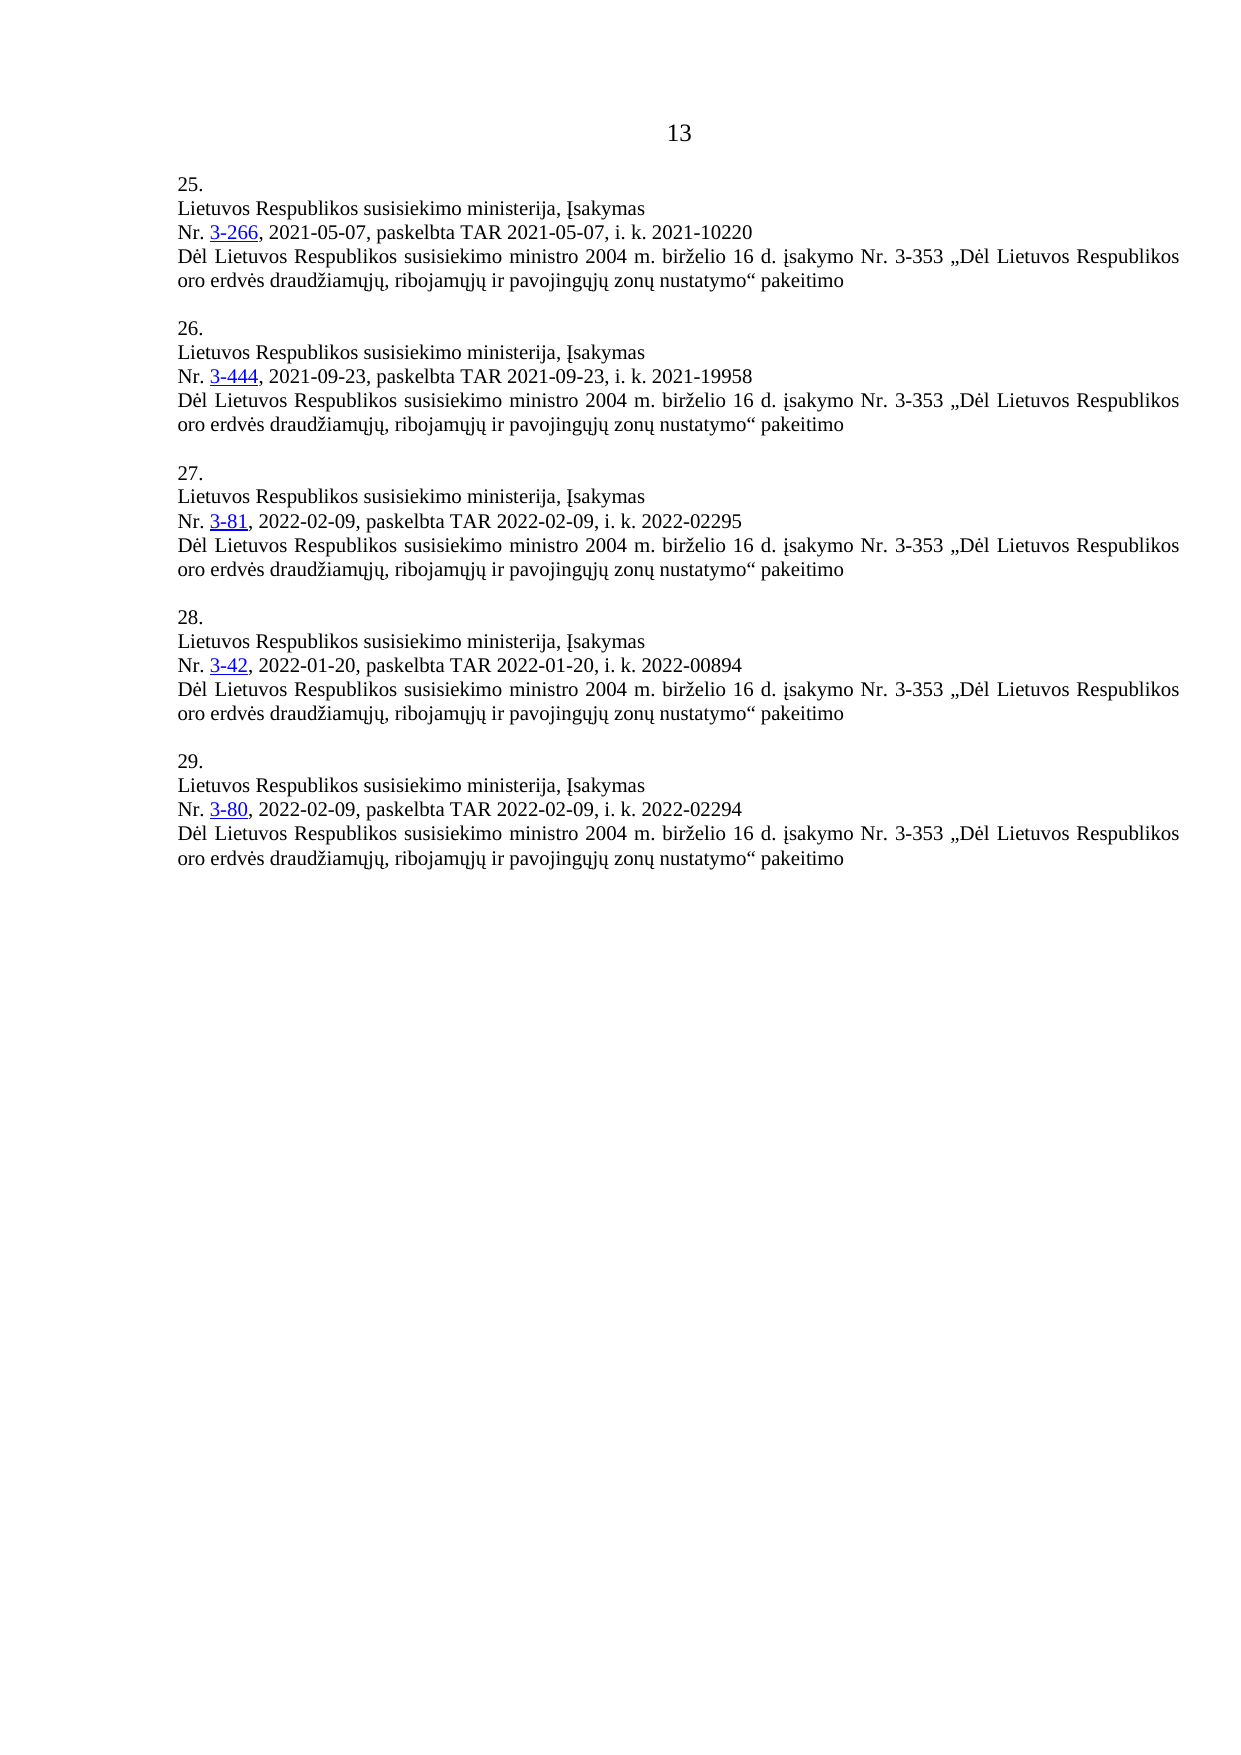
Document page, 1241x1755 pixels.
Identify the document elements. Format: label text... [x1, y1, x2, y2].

text Lietuvos Respublikos susisiekimo ministerija, Įsakymas [177, 773, 1181, 797]
text Lietuvos Respublikos susisiekimo ministerija, Įsakymas [177, 484, 1181, 508]
text Nr. 3-266, 2021-05-07, paskelbta TAR 2021-05-07, i. k. 2021-10220 [177, 220, 1181, 244]
text 25. [177, 172, 1181, 196]
text Dėl Lietuvos Respublikos susisiekimo ministro 2004 m. birželio 16 d. įsakymo Nr. 3-353 „Dėl Lietuvos Respublikos oro erdvės draudžiamųjų, ribojamųjų ir pavojingųjų zonų nustatymo“ pakeitimo [177, 677, 1181, 725]
text Nr. 3-42, 2022-01-20, paskelbta TAR 2022-01-20, i. k. 2022-00894 [177, 653, 1181, 677]
text Dėl Lietuvos Respublikos susisiekimo ministro 2004 m. birželio 16 d. įsakymo Nr. 3-353 „Dėl Lietuvos Respublikos oro erdvės draudžiamųjų, ribojamųjų ir pavojingųjų zonų nustatymo“ pakeitimo [177, 533, 1181, 581]
text Nr. 3-444, 2021-09-23, paskelbta TAR 2021-09-23, i. k. 2021-19958 [177, 364, 1181, 388]
text 26. [177, 316, 1181, 340]
text 28. [177, 605, 1181, 629]
text Nr. 3-81, 2022-02-09, paskelbta TAR 2022-02-09, i. k. 2022-02295 [177, 508, 1181, 533]
text Lietuvos Respublikos susisiekimo ministerija, Įsakymas [177, 340, 1181, 364]
text Dėl Lietuvos Respublikos susisiekimo ministro 2004 m. birželio 16 d. įsakymo Nr. 3-353 „Dėl Lietuvos Respublikos oro erdvės draudžiamųjų, ribojamųjų ir pavojingųjų zonų nustatymo“ pakeitimo [177, 388, 1181, 436]
text 27. [177, 460, 1181, 484]
text Dėl Lietuvos Respublikos susisiekimo ministro 2004 m. birželio 16 d. įsakymo Nr. 3-353 „Dėl Lietuvos Respublikos oro erdvės draudžiamųjų, ribojamųjų ir pavojingųjų zonų nustatymo“ pakeitimo [177, 244, 1181, 292]
text Lietuvos Respublikos susisiekimo ministerija, Įsakymas [177, 629, 1181, 653]
text Lietuvos Respublikos susisiekimo ministerija, Įsakymas [177, 196, 1181, 220]
text Nr. 3-80, 2022-02-09, paskelbta TAR 2022-02-09, i. k. 2022-02294 [177, 797, 1181, 821]
text 29. [177, 749, 1181, 773]
text Dėl Lietuvos Respublikos susisiekimo ministro 2004 m. birželio 16 d. įsakymo Nr. 3-353 „Dėl Lietuvos Respublikos oro erdvės draudžiamųjų, ribojamųjų ir pavojingųjų zonų nustatymo“ pakeitimo [177, 821, 1181, 869]
